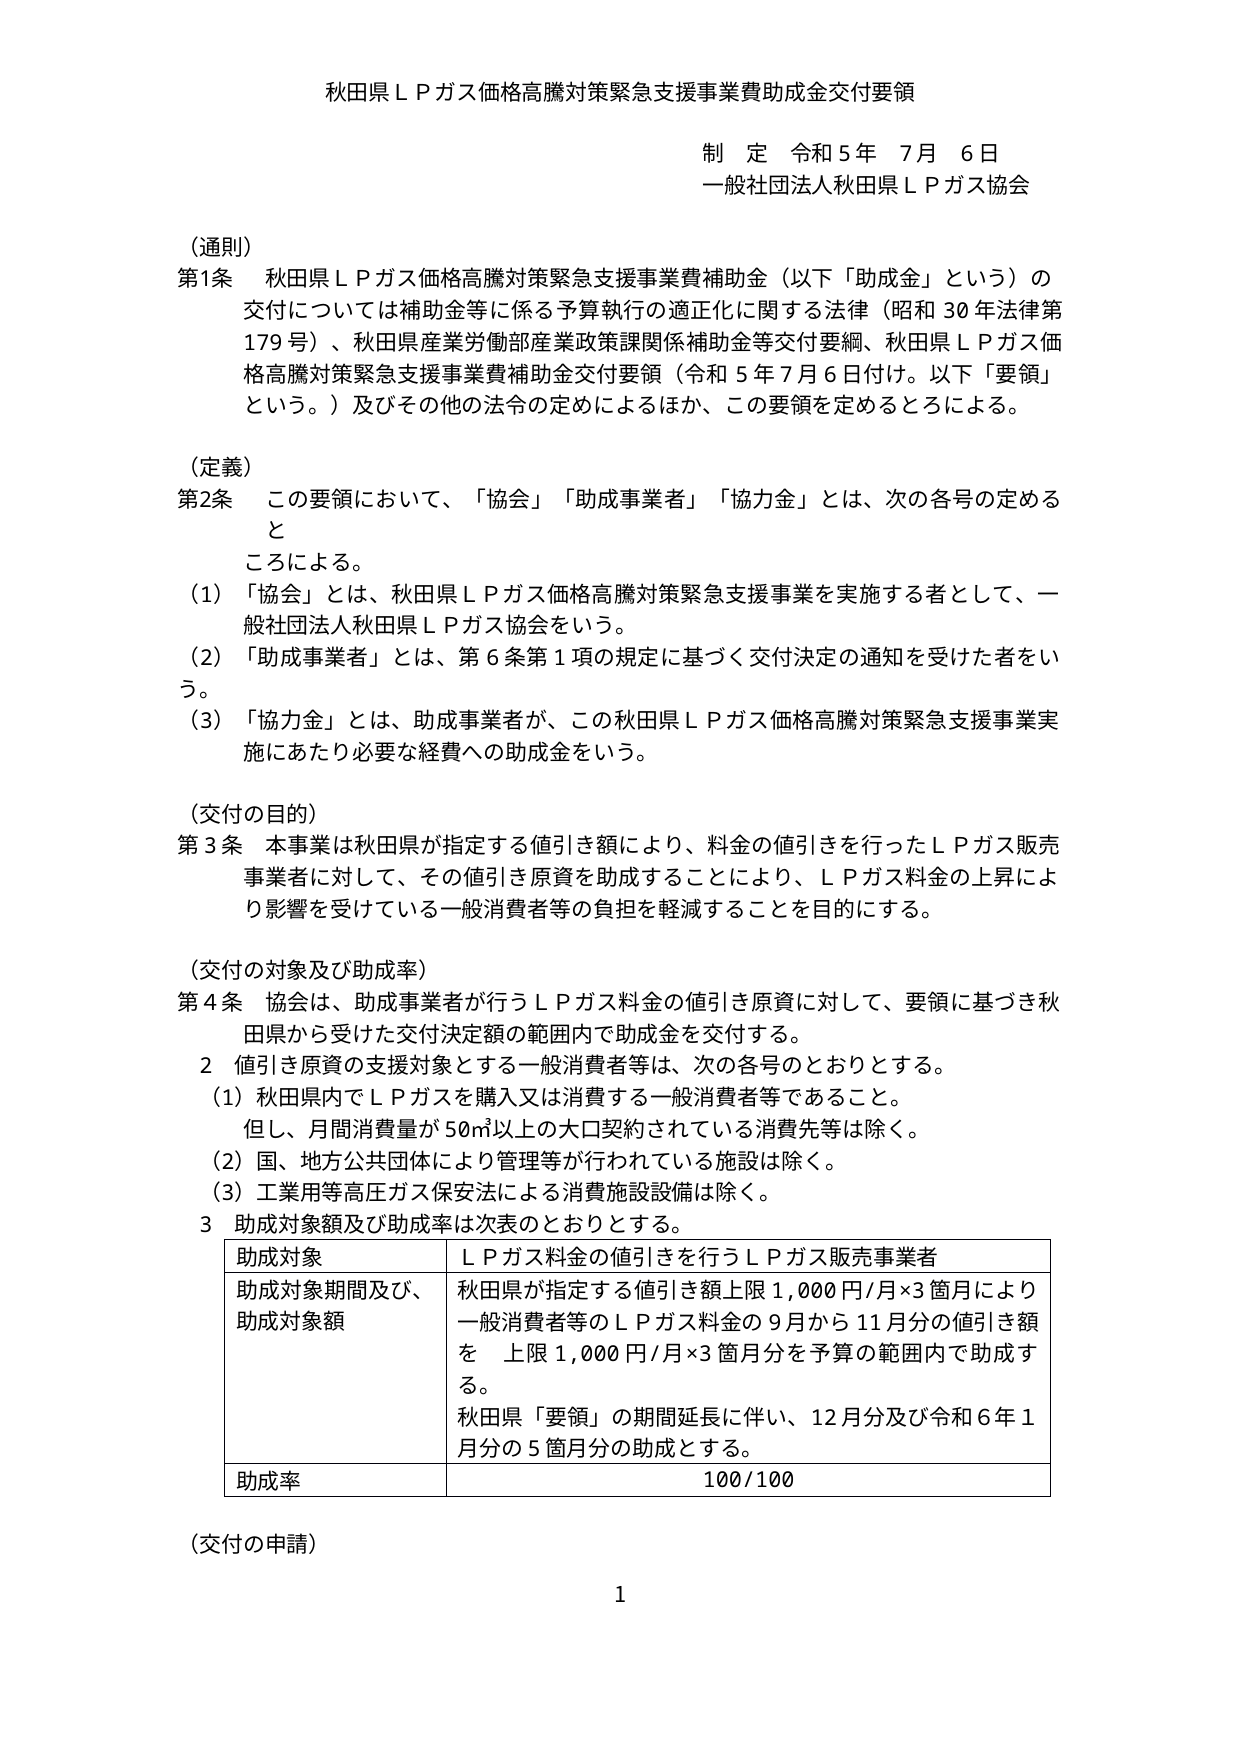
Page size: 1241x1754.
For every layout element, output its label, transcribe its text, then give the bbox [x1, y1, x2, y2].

table_header 助成対象 [225, 1240, 446, 1272]
text （交付の対象及び助成率） [177, 953, 1063, 985]
text （交付の申請） [177, 1527, 1063, 1558]
text （2）「助成事業者」とは、第6条第1項の規定に基づく交付決定の通知を受けた者をいう。 [177, 640, 1063, 703]
text 2 値引き原資の支援対象とする一般消費者等は、次の各号のとおりとする。 [177, 1048, 1063, 1080]
text 3 助成対象額及び助成率は次表のとおりとする。 [177, 1207, 1063, 1239]
text 交付については補助金等に係る予算執行の適正化に関する法律（昭和30年法律第179号）、秋田県産業労働部産業政策課関係補助金等交付要綱、秋田県ＬＰガス価格高騰対策緊急支援事業費補助金交付要領（令和5年7月6日付け。以下「要領」という。）及びその他の法令の定めによるほか、この要領を定めるとろによる。 [243, 293, 1063, 420]
text （2）国、地方公共団体により管理等が行われている施設は除く。 [177, 1144, 1063, 1175]
text （1）秋田県内でＬＰガスを購入又は消費する一般消費者等であること。 [177, 1080, 1063, 1112]
text （通則） [177, 230, 1063, 261]
text 制 定 令和5年 7月 6日 [177, 136, 1063, 168]
table_cell 助成率 [225, 1464, 446, 1496]
text （定義） [177, 450, 1063, 482]
text （交付の目的） [177, 797, 1063, 828]
text 第3条 本事業は秋田県が指定する値引き額により、料金の値引きを行ったＬＰガス販売事業者に対して、その値引き原資を助成することにより、ＬＰガス料金の上昇により影響を受けている一般消費者等の負担を軽減することを目的にする。 [177, 828, 1063, 923]
text （1）「協会」とは、秋田県ＬＰガス価格高騰対策緊急支援事業を実施する者として、一般社団法人秋田県ＬＰガス協会をいう。 [177, 577, 1063, 640]
table_header ＬＰガス料金の値引きを行うＬＰガス販売事業者 [447, 1240, 1050, 1272]
table_cell 助成対象期間及び、助成対象額 [225, 1273, 446, 1463]
text （3）工業用等高圧ガス保安法による消費施設設備は除く。 [177, 1175, 1063, 1207]
table_cell 100/100 [447, 1464, 1050, 1496]
text （3）「協力金」とは、助成事業者が、この秋田県ＬＰガス価格高騰対策緊急支援事業実施にあたり必要な経費への助成金をいう。 [177, 703, 1063, 767]
text 第４条 協会は、助成事業者が行うＬＰガス料金の値引き原資に対して、要領に基づき秋田県から受けた交付決定額の範囲内で助成金を交付する。 [177, 985, 1063, 1048]
list 秋田県ＬＰガス価格高騰対策緊急支援事業費補助金（以下「助成金」という）の [177, 261, 1063, 293]
text 一般社団法人秋田県ＬＰガス協会 [177, 168, 1063, 200]
text 但し、月間消費量が50㎥以上の大口契約されている消費先等は除く。 [177, 1112, 1063, 1144]
table_cell 秋田県が指定する値引き額上限1,000円/月×3箇月により一般消費者等のＬＰガス料金の9月から11月分の値引き額を 上限1,000円/月×3箇月分を予算の範囲内で助成する。 秋田県「要領」の期間延長に伴い、12月分及び令和６年１月分の5箇月分の助成とする。 [447, 1273, 1050, 1463]
text ころによる。 [177, 545, 1063, 577]
text 秋田県ＬＰガス価格高騰対策緊急支援事業費助成金交付要領 [177, 75, 1063, 107]
list この要領において、「協会」「助成事業者」「協力金」とは、次の各号の定めると [177, 482, 1063, 545]
